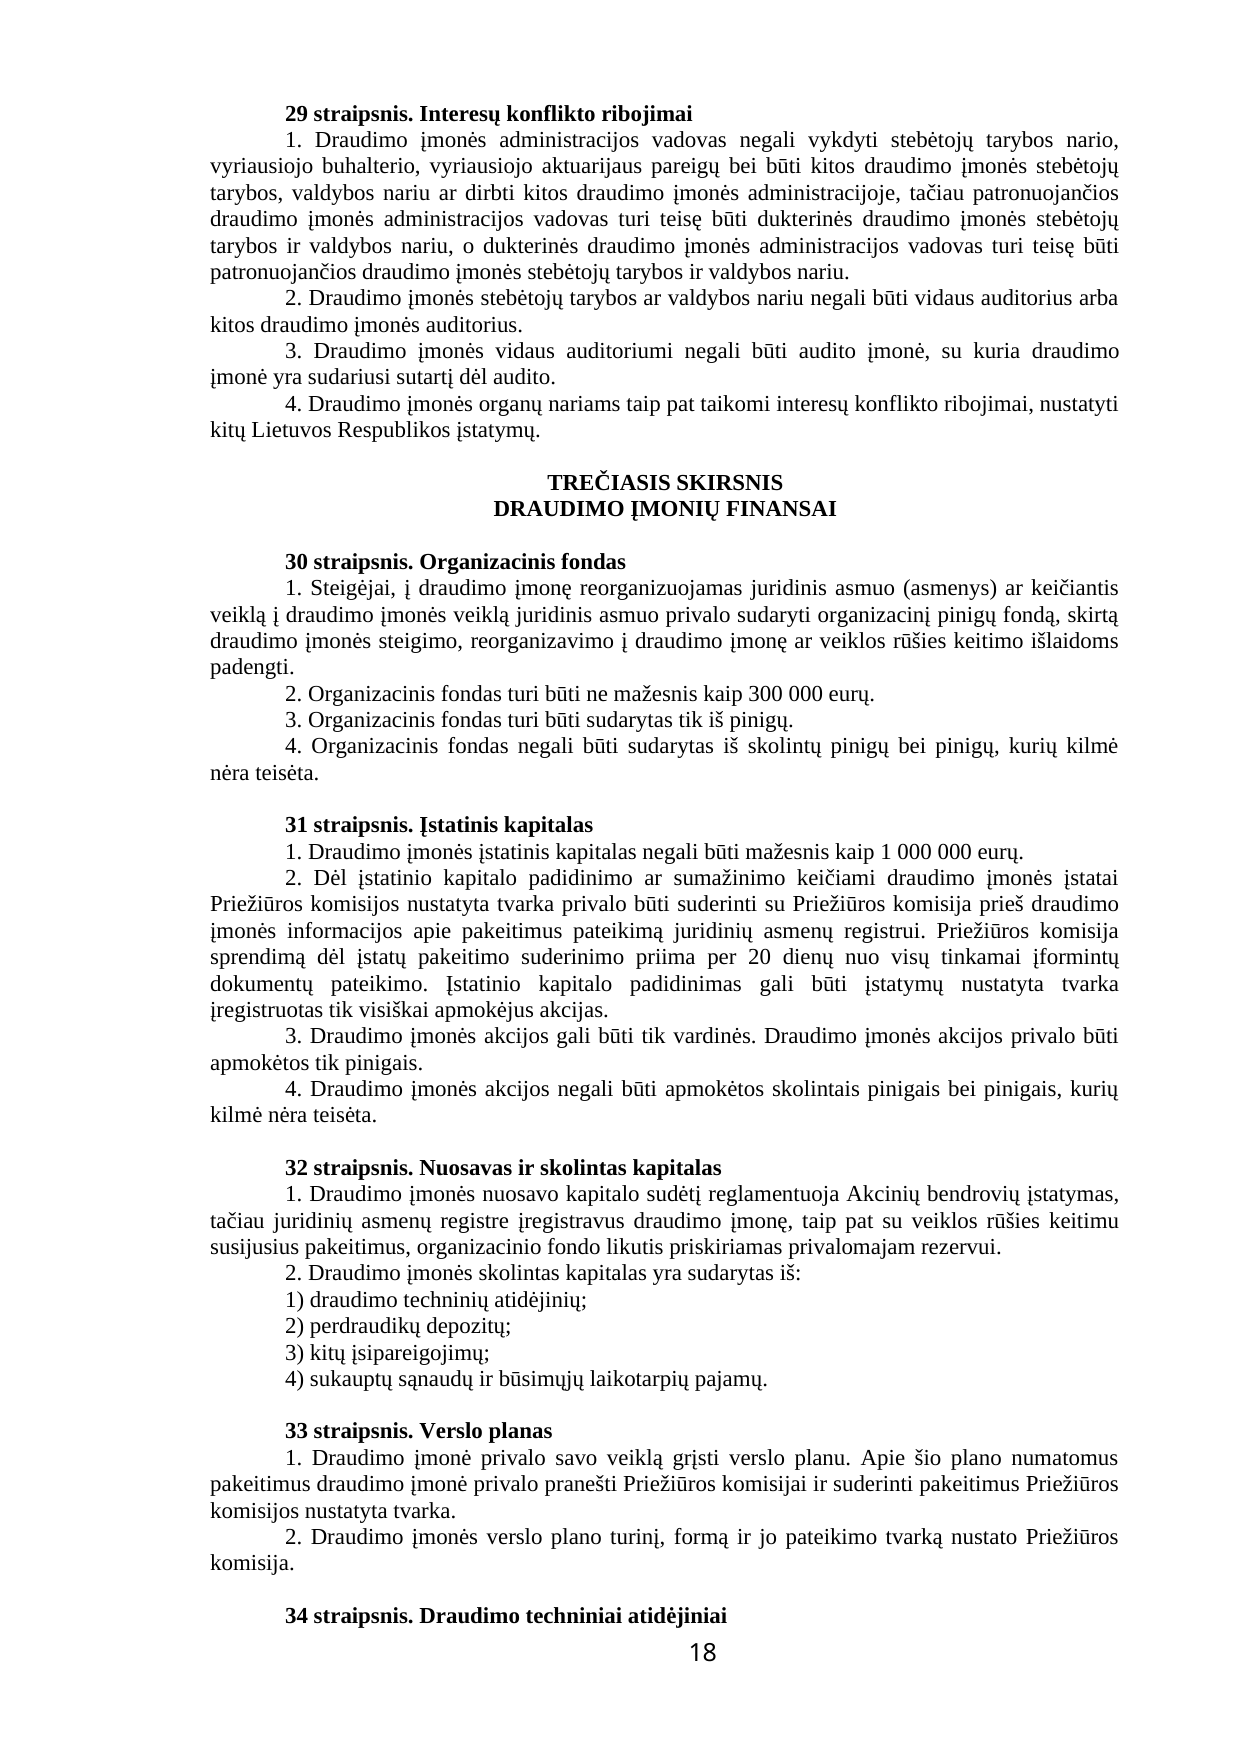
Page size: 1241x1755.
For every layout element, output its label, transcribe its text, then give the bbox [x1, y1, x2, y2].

text 2. Dėl įstatinio kapitalo padidinimo ar sumažinimo keičiami draudimo įmonės įstatai Priežiūros komisijos nustatyta tvarka privalo būti suderinti su Priežiūros komisija prieš draudimo įmonės informacijos apie pakeitimus pateikimą juridinių asmenų registrui. Priežiūros komisija sprendimą dėl įstatų pakeitimo suderinimo priima per 20 dienų nuo visų tinkamai įformintų dokumentų pateikimo. Įstatinio kapitalo padidinimas gali būti įstatymų nustatyta tvarka įregistruotas tik visiškai apmokėjus akcijas. [210, 864, 1120, 1022]
text 3) kitų įsipareigojimų; [210, 1338, 1120, 1365]
text TREČIASIS SKIRSNIS [210, 469, 1120, 495]
text 2) perdraudikų depozitų; [210, 1312, 1120, 1338]
text 1. Draudimo įmonės įstatinis kapitalas negali būti mažesnis kaip 1 000 000 eurų. [210, 838, 1120, 864]
text 4. Organizacinis fondas negali būti sudarytas iš skolintų pinigų bei pinigų, kurių kilmė nėra teisėta. [210, 732, 1120, 785]
text 3. Organizacinis fondas turi būti sudarytas tik iš pinigų. [210, 706, 1120, 732]
text 34 straipsnis. Draudimo techniniai atidėjiniai [210, 1602, 1120, 1628]
text 2. Draudimo įmonės skolintas kapitalas yra sudarytas iš: [210, 1259, 1120, 1286]
subtitle DRAUDIMO ĮMONIŲ FINANSAI [210, 495, 1120, 522]
text 30 straipsnis. Organizacinis fondas [210, 548, 1120, 574]
text 3. Draudimo įmonės vidaus auditoriumi negali būti audito įmonė, su kuria draudimo įmonė yra sudariusi sutartį dėl audito. [210, 337, 1120, 390]
subtitle 32 straipsnis. Nuosavas ir skolintas kapitalas [210, 1154, 1120, 1180]
text 2. Draudimo įmonės verslo plano turinį, formą ir jo pateikimo tvarką nustato Priežiūros komisija. [210, 1523, 1120, 1576]
text 1. Steigėjai, į draudimo įmonę reorganizuojamas juridinis asmuo (asmenys) ar keičiantis veiklą į draudimo įmonės veiklą juridinis asmuo privalo sudaryti organizacinį pinigų fondą, skirtą draudimo įmonės steigimo, reorganizavimo į draudimo įmonę ar veiklos rūšies keitimo išlaidoms padengti. [210, 574, 1120, 680]
text 29 straipsnis. Interesų konflikto ribojimai [210, 100, 1120, 126]
text 1. Draudimo įmonė privalo savo veiklą grįsti verslo planu. Apie šio plano numatomus pakeitimus draudimo įmonė privalo pranešti Priežiūros komisijai ir suderinti pakeitimus Priežiūros komisijos nustatyta tvarka. [210, 1444, 1120, 1523]
subtitle 31 straipsnis. Įstatinis kapitalas [210, 811, 1120, 838]
text 1. Draudimo įmonės nuosavo kapitalo sudėtį reglamentuoja Akcinių bendrovių įstatymas, tačiau juridinių asmenų registre įregistravus draudimo įmonę, taip pat su veiklos rūšies keitimu susijusius pakeitimus, organizacinio fondo likutis priskiriamas privalomajam rezervui. [210, 1180, 1120, 1259]
text 1) draudimo techninių atidėjinių; [210, 1286, 1120, 1312]
subtitle 4. Draudimo įmonės organų nariams taip pat taikomi interesų konflikto ribojimai, nustatyti kitų Lietuvos Respublikos įstatymų. [210, 390, 1120, 442]
text 33 straipsnis. Verslo planas [210, 1418, 1120, 1444]
text 2. Draudimo įmonės stebėtojų tarybos ar valdybos nariu negali būti vidaus auditorius arba kitos draudimo įmonės auditorius. [210, 284, 1120, 337]
text 2. Organizacinis fondas turi būti ne mažesnis kaip 300 000 eurų. [210, 680, 1120, 706]
text 4. Draudimo įmonės akcijos negali būti apmokėtos skolintais pinigais bei pinigais, kurių kilmė nėra teisėta. [210, 1075, 1120, 1128]
text 1. Draudimo įmonės administracijos vadovas negali vykdyti stebėtojų tarybos nario, vyriausiojo buhalterio, vyriausiojo aktuarijaus pareigų bei būti kitos draudimo įmonės stebėtojų tarybos, valdybos nariu ar dirbti kitos draudimo įmonės administracijoje, tačiau patronuojančios draudimo įmonės administracijos vadovas turi teisę būti dukterinės draudimo įmonės stebėtojų tarybos ir valdybos nariu, o dukterinės draudimo įmonės administracijos vadovas turi teisę būti patronuojančios draudimo įmonės stebėtojų tarybos ir valdybos nariu. [210, 126, 1120, 284]
text 4) sukauptų sąnaudų ir būsimųjų laikotarpių pajamų. [210, 1365, 1120, 1391]
text 3. Draudimo įmonės akcijos gali būti tik vardinės. Draudimo įmonės akcijos privalo būti apmokėtos tik pinigais. [210, 1022, 1120, 1075]
